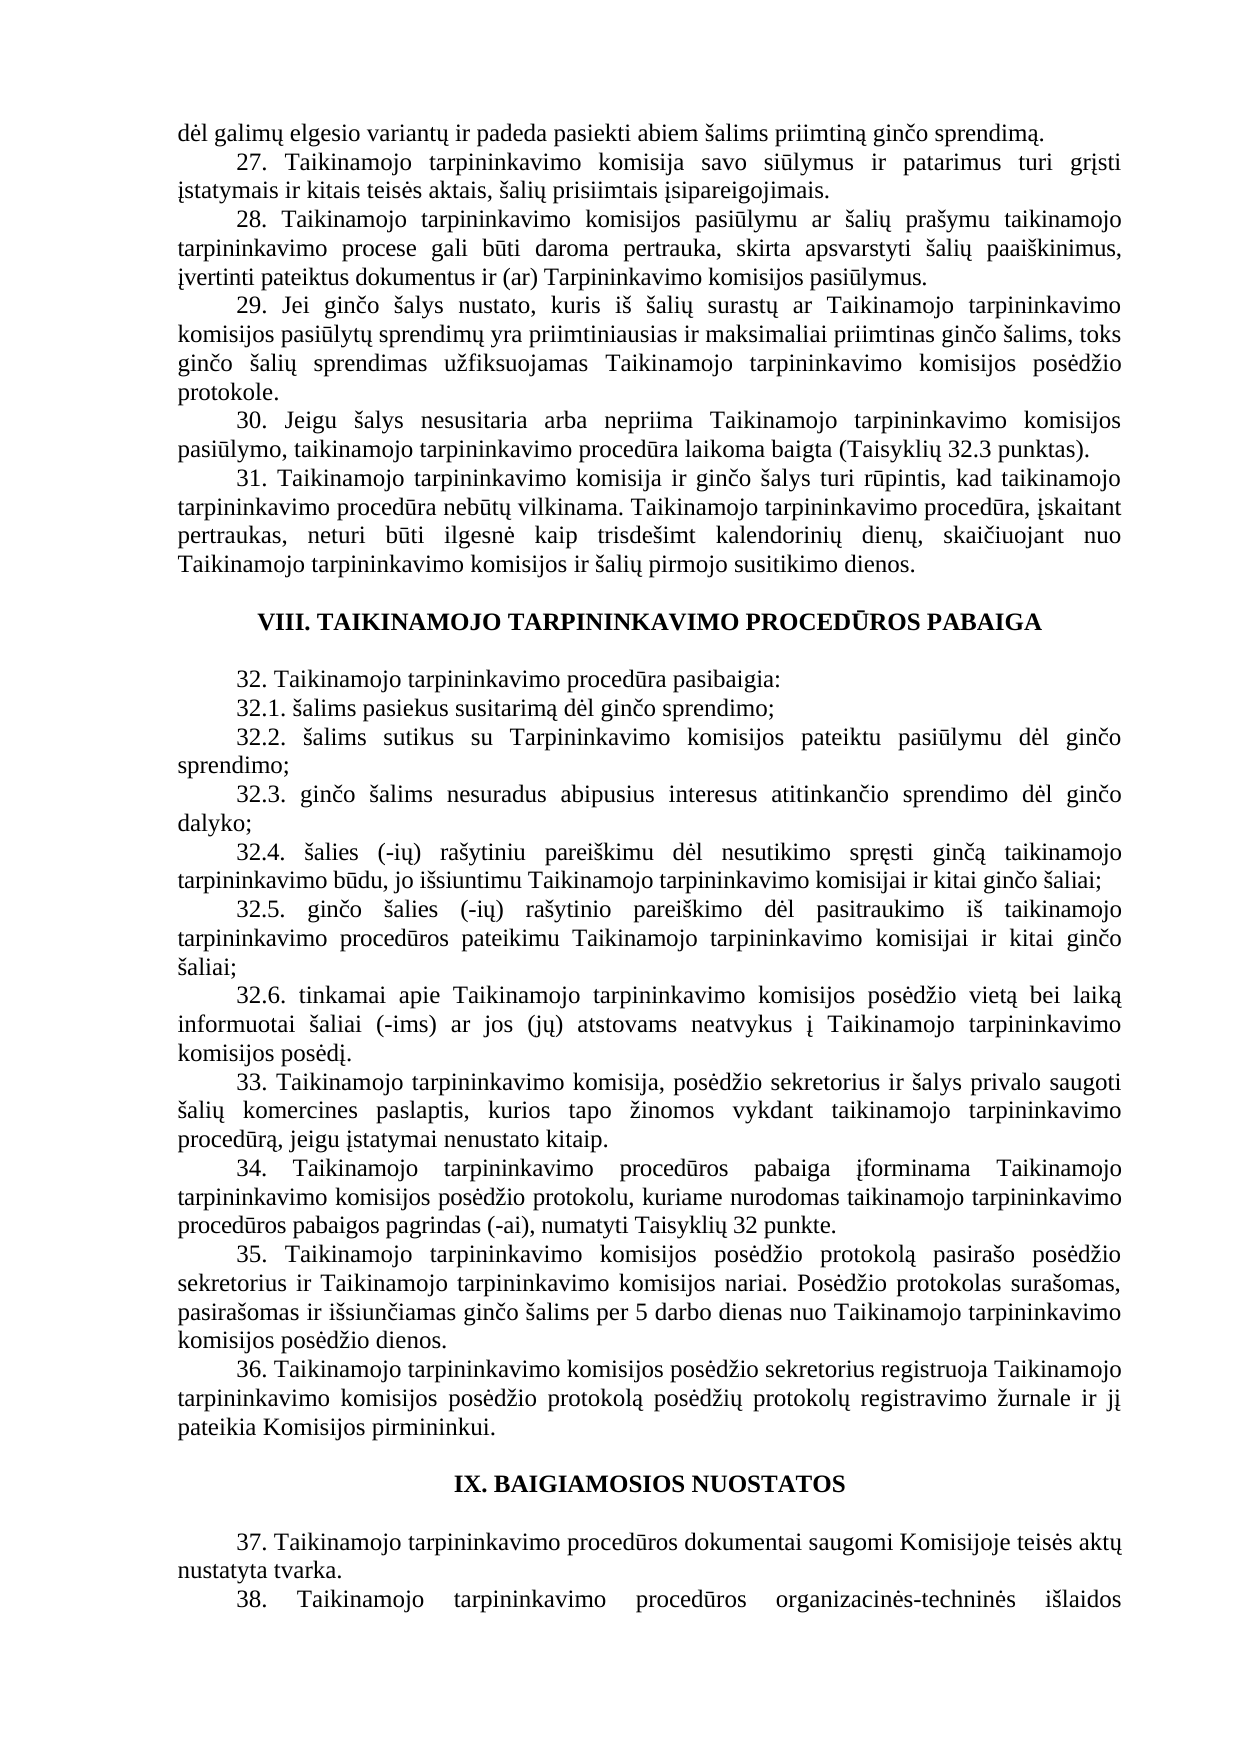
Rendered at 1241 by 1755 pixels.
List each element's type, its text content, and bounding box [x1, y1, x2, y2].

text 30. Jeigu šalys nesusitaria arba nepriima Taikinamojo tarpininkavimo komisijos pasiūlymo, taikinamojo tarpininkavimo procedūra laikoma baigta (Taisyklių 32.3 punktas). [177, 406, 1122, 463]
text 32.6. tinkamai apie Taikinamojo tarpininkavimo komisijos posėdžio vietą bei laiką informuotai šaliai (-ims) ar jos (jų) atstovams neatvykus į Taikinamojo tarpininkavimo komisijos posėdį. [177, 981, 1122, 1067]
text 27. Taikinamojo tarpininkavimo komisija savo siūlymus ir patarimus turi grįsti įstatymais ir kitais teisės aktais, šalių prisiimtais įsipareigojimais. [177, 147, 1122, 204]
text 38. Taikinamojo tarpininkavimo procedūros organizacinės-techninės išlaidos [177, 1584, 1122, 1613]
text 32.1. šalims pasiekus susitarimą dėl ginčo sprendimo; [177, 693, 1122, 722]
text 32.5. ginčo šalies (-ių) rašytinio pareiškimo dėl pasitraukimo iš taikinamojo tarpininkavimo procedūros pateikimu Taikinamojo tarpininkavimo komisijai ir kitai ginčo šaliai; [177, 894, 1122, 981]
text 37. Taikinamojo tarpininkavimo procedūros dokumentai saugomi Komisijoje teisės aktų nustatyta tvarka. [177, 1527, 1122, 1584]
text 32.4. šalies (-ių) rašytiniu pareiškimu dėl nesutikimo spręsti ginčą taikinamojo tarpininkavimo būdu, jo išsiuntimu Taikinamojo tarpininkavimo komisijai ir kitai ginčo šaliai; [177, 837, 1122, 894]
text dėl galimų elgesio variantų ir padeda pasiekti abiem šalims priimtiną ginčo sprendimą. [177, 118, 1122, 147]
text 32. Taikinamojo tarpininkavimo procedūra pasibaigia: [177, 664, 1122, 693]
text 28. Taikinamojo tarpininkavimo komisijos pasiūlymu ar šalių prašymu taikinamojo tarpininkavimo procese gali būti daroma pertrauka, skirta apsvarstyti šalių paaiškinimus, įvertinti pateiktus dokumentus ir (ar) Tarpininkavimo komisijos pasiūlymus. [177, 204, 1122, 291]
text 36. Taikinamojo tarpininkavimo komisijos posėdžio sekretorius registruoja Taikinamojo tarpininkavimo komisijos posėdžio protokolą posėdžių protokolų registravimo žurnale ir jį pateikia Komisijos pirmininkui. [177, 1354, 1122, 1441]
text 32.2. šalims sutikus su Tarpininkavimo komisijos pateiktu pasiūlymu dėl ginčo sprendimo; [177, 722, 1122, 779]
text 31. Taikinamojo tarpininkavimo komisija ir ginčo šalys turi rūpintis, kad taikinamojo tarpininkavimo procedūra nebūtų vilkinama. Taikinamojo tarpininkavimo procedūra, įskaitant pertraukas, neturi būti ilgesnė kaip trisdešimt kalendorinių dienų, skaičiuojant nuo Taikinamojo tarpininkavimo komisijos ir šalių pirmojo susitikimo dienos. [177, 463, 1122, 578]
text IX. BAIGIAMOSIOS NUOSTATOS [177, 1469, 1122, 1498]
text 33. Taikinamojo tarpininkavimo komisija, posėdžio sekretorius ir šalys privalo saugoti šalių komercines paslaptis, kurios tapo žinomos vykdant taikinamojo tarpininkavimo procedūrą, jeigu įstatymai nenustato kitaip. [177, 1067, 1122, 1153]
text VIII. TAIKINAMOJO TARPININKAVIMO PROCEDŪROS PABAIGA [177, 607, 1122, 636]
text 29. Jei ginčo šalys nustato, kuris iš šalių surastų ar Taikinamojo tarpininkavimo komisijos pasiūlytų sprendimų yra priimtiniausias ir maksimaliai priimtinas ginčo šalims, toks ginčo šalių sprendimas užfiksuojamas Taikinamojo tarpininkavimo komisijos posėdžio protokole. [177, 291, 1122, 406]
text 35. Taikinamojo tarpininkavimo komisijos posėdžio protokolą pasirašo posėdžio sekretorius ir Taikinamojo tarpininkavimo komisijos nariai. Posėdžio protokolas surašomas, pasirašomas ir išsiunčiamas ginčo šalims per 5 darbo dienas nuo Taikinamojo tarpininkavimo komisijos posėdžio dienos. [177, 1239, 1122, 1354]
text 34. Taikinamojo tarpininkavimo procedūros pabaiga įforminama Taikinamojo tarpininkavimo komisijos posėdžio protokolu, kuriame nurodomas taikinamojo tarpininkavimo procedūros pabaigos pagrindas (-ai), numatyti Taisyklių 32 punkte. [177, 1153, 1122, 1239]
text 32.3. ginčo šalims nesuradus abipusius interesus atitinkančio sprendimo dėl ginčo dalyko; [177, 779, 1122, 837]
